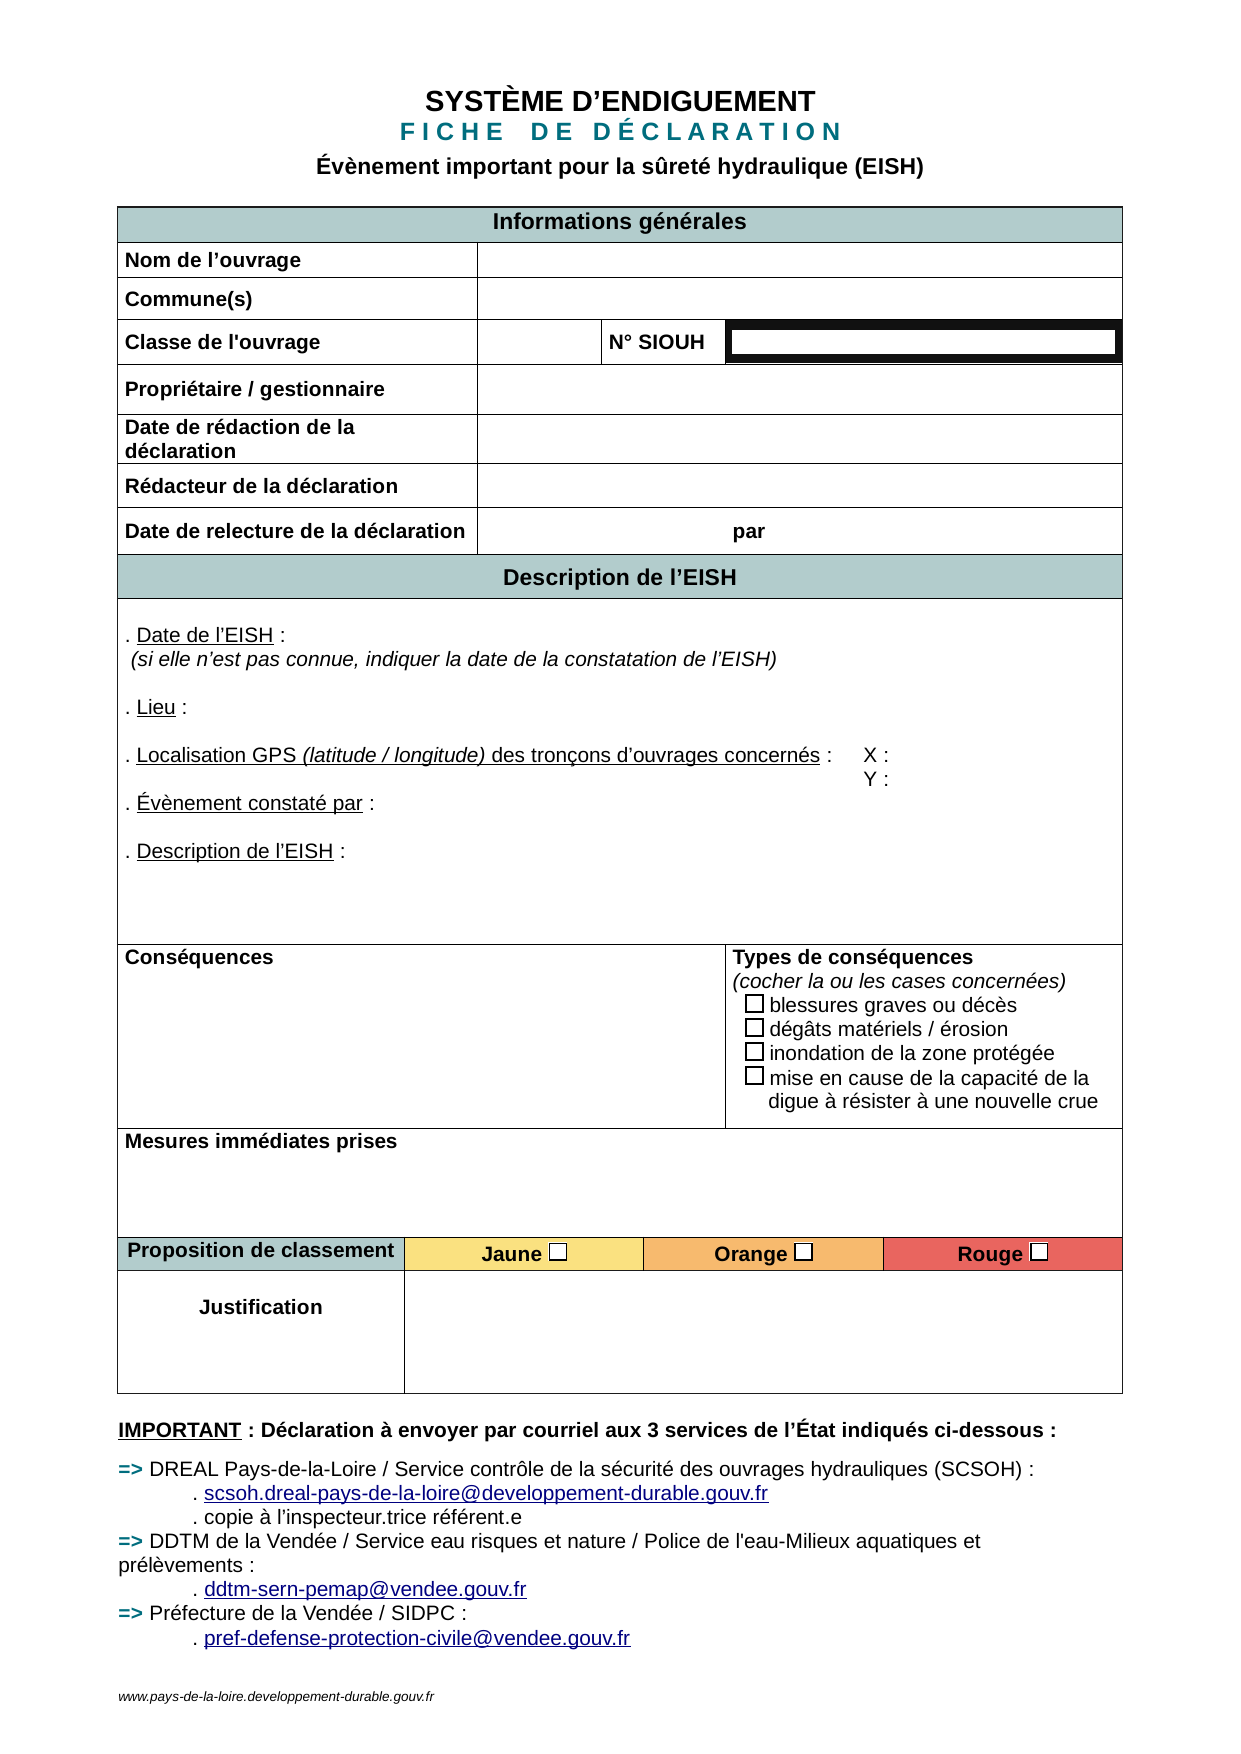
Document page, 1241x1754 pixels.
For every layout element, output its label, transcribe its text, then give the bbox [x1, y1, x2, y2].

text SYSTÈME D’ENDIGUEMENT [118, 84, 1122, 117]
table_cell Rouge [884, 1238, 1122, 1270]
table_cell . Date de l’EISH : (si elle n’est pas connue, indiquer la date de la constatation de l’EISH) . Lieu : . Localisation GPS (latitude / longitude) des tronçons d’ouvrages concernés : X : Y : . Évènement constaté par : . Description de l’EISH : [118, 599, 1122, 944]
text . scsoh.dreal-pays-de-la-loire@developpement-durable.gouv.fr [118, 1481, 1122, 1505]
table_cell [478, 365, 1122, 414]
table_cell [478, 243, 1122, 277]
table_cell [478, 415, 1122, 463]
text => DDTM de la Vendée / Service eau risques et nature / Police de l'eau-Milieux aquatiques et prélèvements : [118, 1529, 1122, 1577]
table_cell Propriétaire / gestionnaire [118, 365, 477, 414]
text IMPORTANT : Déclaration à envoyer par courriel aux 3 services de l’État indiqués ci-dessous : [118, 1418, 1122, 1442]
table_cell Date de rédaction de la déclaration [118, 415, 477, 463]
table_cell [405, 1271, 1122, 1393]
table_cell Classe de l'ouvrage [118, 320, 477, 363]
table_cell Commune(s) [118, 278, 477, 319]
text Évènement important pour la sûreté hydraulique (EISH) [118, 152, 1122, 179]
text . pref-defense-protection-civile@vendee.gouv.fr [118, 1625, 1122, 1649]
table_cell par [725, 508, 790, 554]
text . copie à l’inspecteur.trice référent.e [118, 1505, 1122, 1529]
table_cell Conséquences [118, 945, 725, 1128]
table_cell Description de l’EISH [118, 555, 1122, 598]
text F I C H E D E D É C L A R A T I O N [118, 117, 1122, 146]
table_cell [726, 320, 1122, 363]
table_cell N° SIOUH [602, 320, 725, 363]
table_cell Justification [118, 1271, 404, 1393]
table_cell Rédacteur de la déclaration [118, 464, 477, 507]
table_cell [478, 464, 1122, 507]
table_cell [478, 320, 601, 363]
table_cell Nom de l’ouvrage [118, 243, 477, 277]
table_cell Proposition de classement [118, 1238, 404, 1270]
table_cell Orange [644, 1238, 883, 1270]
table_cell [478, 278, 1122, 319]
table_cell Types de conséquences (cocher la ou les cases concernées) blessures graves ou décès dégâts matériels / érosion inondation de la zone protégée mise en cause de la capacité de la digue à résister à une nouvelle crue [726, 945, 1122, 1128]
table_cell Mesures immédiates prises [118, 1129, 1122, 1237]
text => Préfecture de la Vendée / SIDPC : [118, 1601, 1122, 1625]
text . ddtm-sern-pemap@vendee.gouv.fr [118, 1577, 1122, 1601]
text => DREAL Pays-de-la-Loire / Service contrôle de la sécurité des ouvrages hydrauliques (SCSOH) : [118, 1457, 1122, 1481]
table_cell Jaune [405, 1238, 643, 1270]
table_cell [478, 508, 725, 554]
table_cell [790, 508, 1122, 554]
table_cell Date de relecture de la déclaration [118, 508, 477, 554]
table_header Informations générales [118, 208, 1122, 242]
